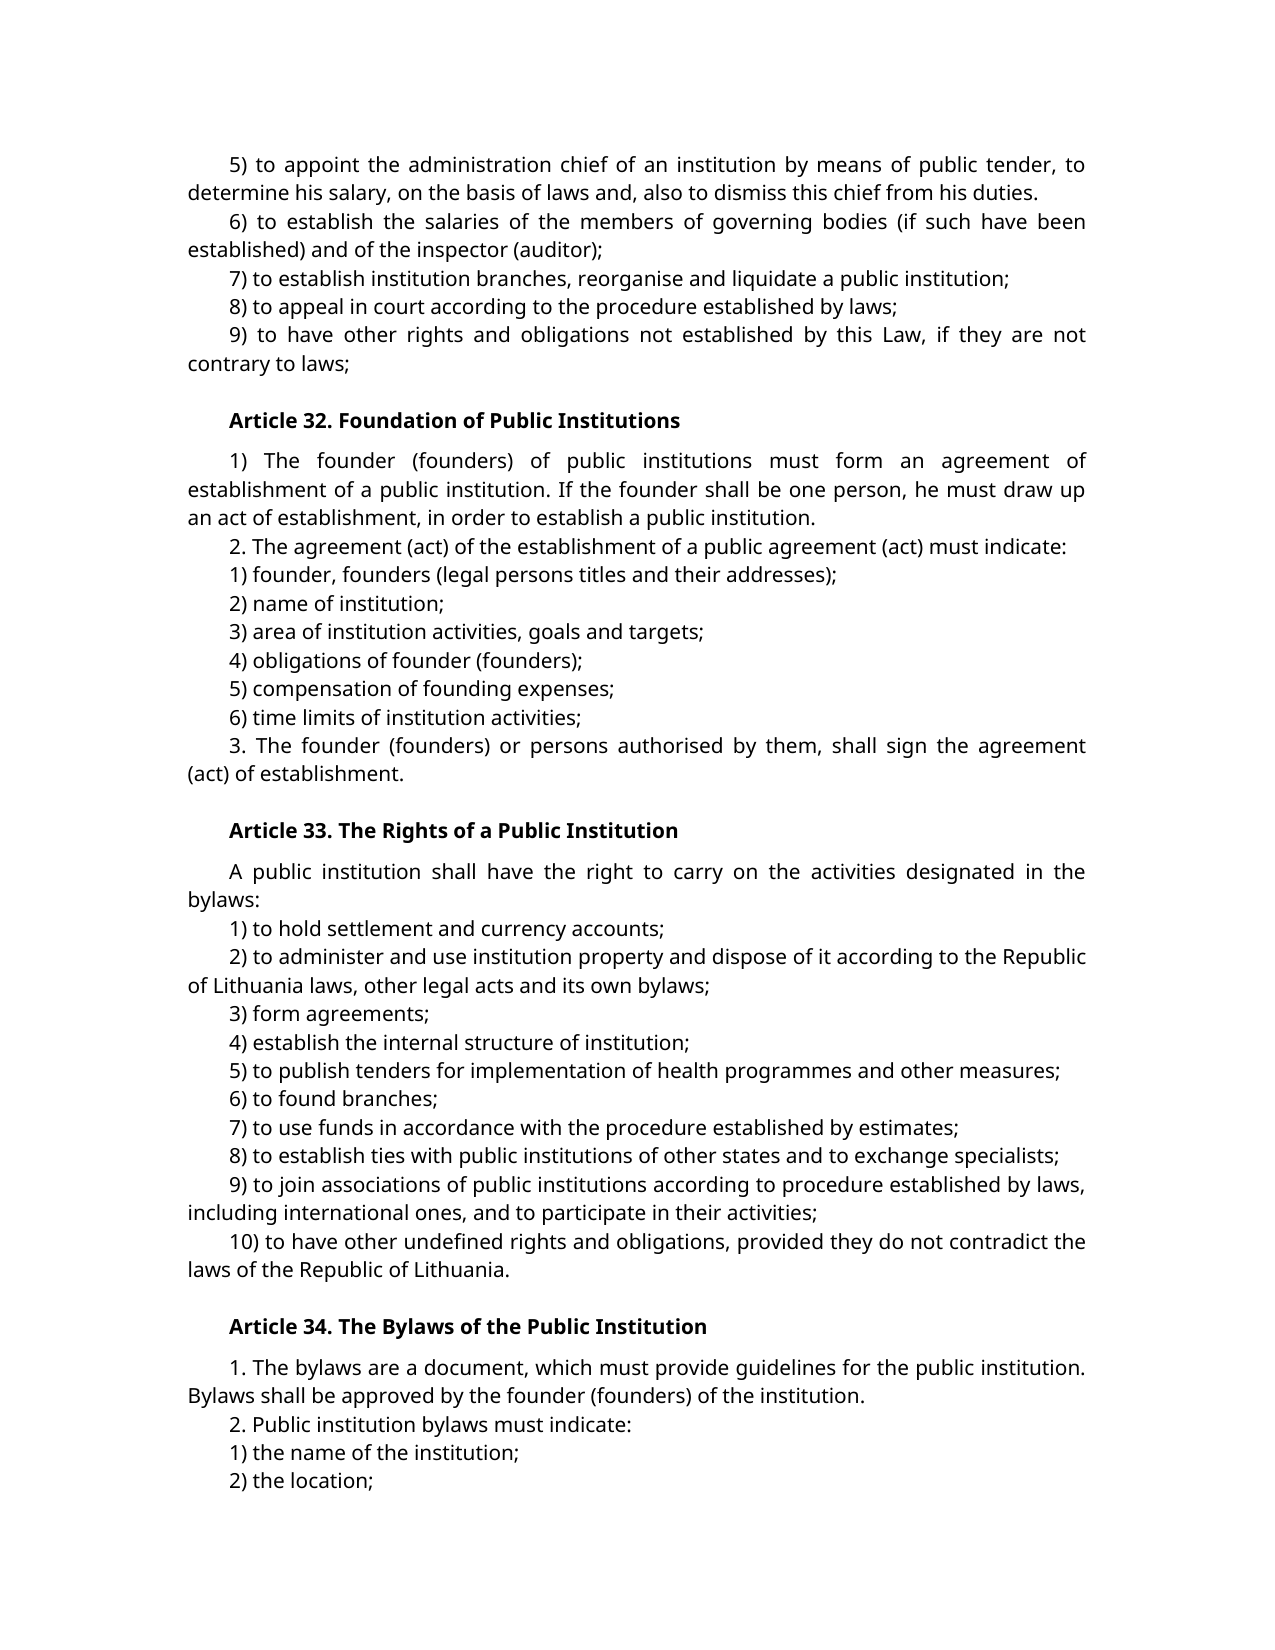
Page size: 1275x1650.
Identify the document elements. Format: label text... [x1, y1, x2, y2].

text 5) compensation of founding expenses; [187, 674, 1087, 703]
text 9) to have other rights and obligations not established by this Law, if they are not contrary to laws; [187, 321, 1087, 377]
text 3. The founder (founders) or persons authorised by them, shall sign the agreement (act) of establishment. [187, 731, 1087, 788]
text 2) to administer and use institution property and dispose of it according to the Republic of Lithuania laws, other legal acts and its own bylaws; [187, 942, 1087, 999]
text 2) the location; [187, 1467, 1087, 1495]
text 6) time limits of institution activities; [187, 703, 1087, 731]
text 3) form agreements; [187, 999, 1087, 1028]
text 2. The agreement (act) of the establishment of a public agreement (act) must indicate: [187, 532, 1087, 560]
text 6) to establish the salaries of the members of governing bodies (if such have been established) and of the inspector (auditor); [187, 207, 1087, 264]
text 1. The bylaws are a document, which must provide guidelines for the public institution. Bylaws shall be approved by the founder (founders) of the institution. [187, 1353, 1087, 1410]
text 4) obligations of founder (founders); [187, 646, 1087, 674]
text 7) to establish institution branches, reorganise and liquidate a public institution; [187, 264, 1087, 292]
text 3) area of institution activities, goals and targets; [187, 617, 1087, 646]
text 10) to have other undefined rights and obligations, provided they do not contradict the laws of the Republic of Lithuania. [187, 1227, 1087, 1284]
text 2) name of institution; [187, 589, 1087, 617]
text 5) to appoint the administration chief of an institution by means of public tender, to determine his salary, on the basis of laws and, also to dismiss this chief from his duties. [187, 150, 1087, 207]
text 7) to use funds in accordance with the procedure established by estimates; [187, 1113, 1087, 1141]
text 8) to appeal in court according to the procedure established by laws; [187, 292, 1087, 321]
text 1) the name of the institution; [187, 1438, 1087, 1467]
text 1) founder, founders (legal persons titles and their addresses); [187, 560, 1087, 589]
text 8) to establish ties with public institutions of other states and to exchange specialists; [187, 1141, 1087, 1170]
text 2. Public institution bylaws must indicate: [187, 1410, 1087, 1438]
text 1) to hold settlement and currency accounts; [187, 914, 1087, 942]
text Article 34. The Bylaws of the Public Institution [187, 1312, 1087, 1341]
text Article 32. Foundation of Public Institutions [187, 406, 1087, 435]
text Article 33. The Rights of a Public Institution [187, 817, 1087, 845]
text 6) to found branches; [187, 1084, 1087, 1113]
text 4) establish the internal structure of institution; [187, 1028, 1087, 1056]
text 5) to publish tenders for implementation of health programmes and other measures; [187, 1056, 1087, 1084]
text A public institution shall have the right to carry on the activities designated in the bylaws: [187, 857, 1087, 914]
text 1) The founder (founders) of public institutions must form an agreement of establishment of a public institution. If the founder shall be one person, he must draw up an act of establishment, in order to establish a public institution. [187, 447, 1087, 532]
text 9) to join associations of public institutions according to procedure established by laws, including international ones, and to participate in their activities; [187, 1170, 1087, 1227]
